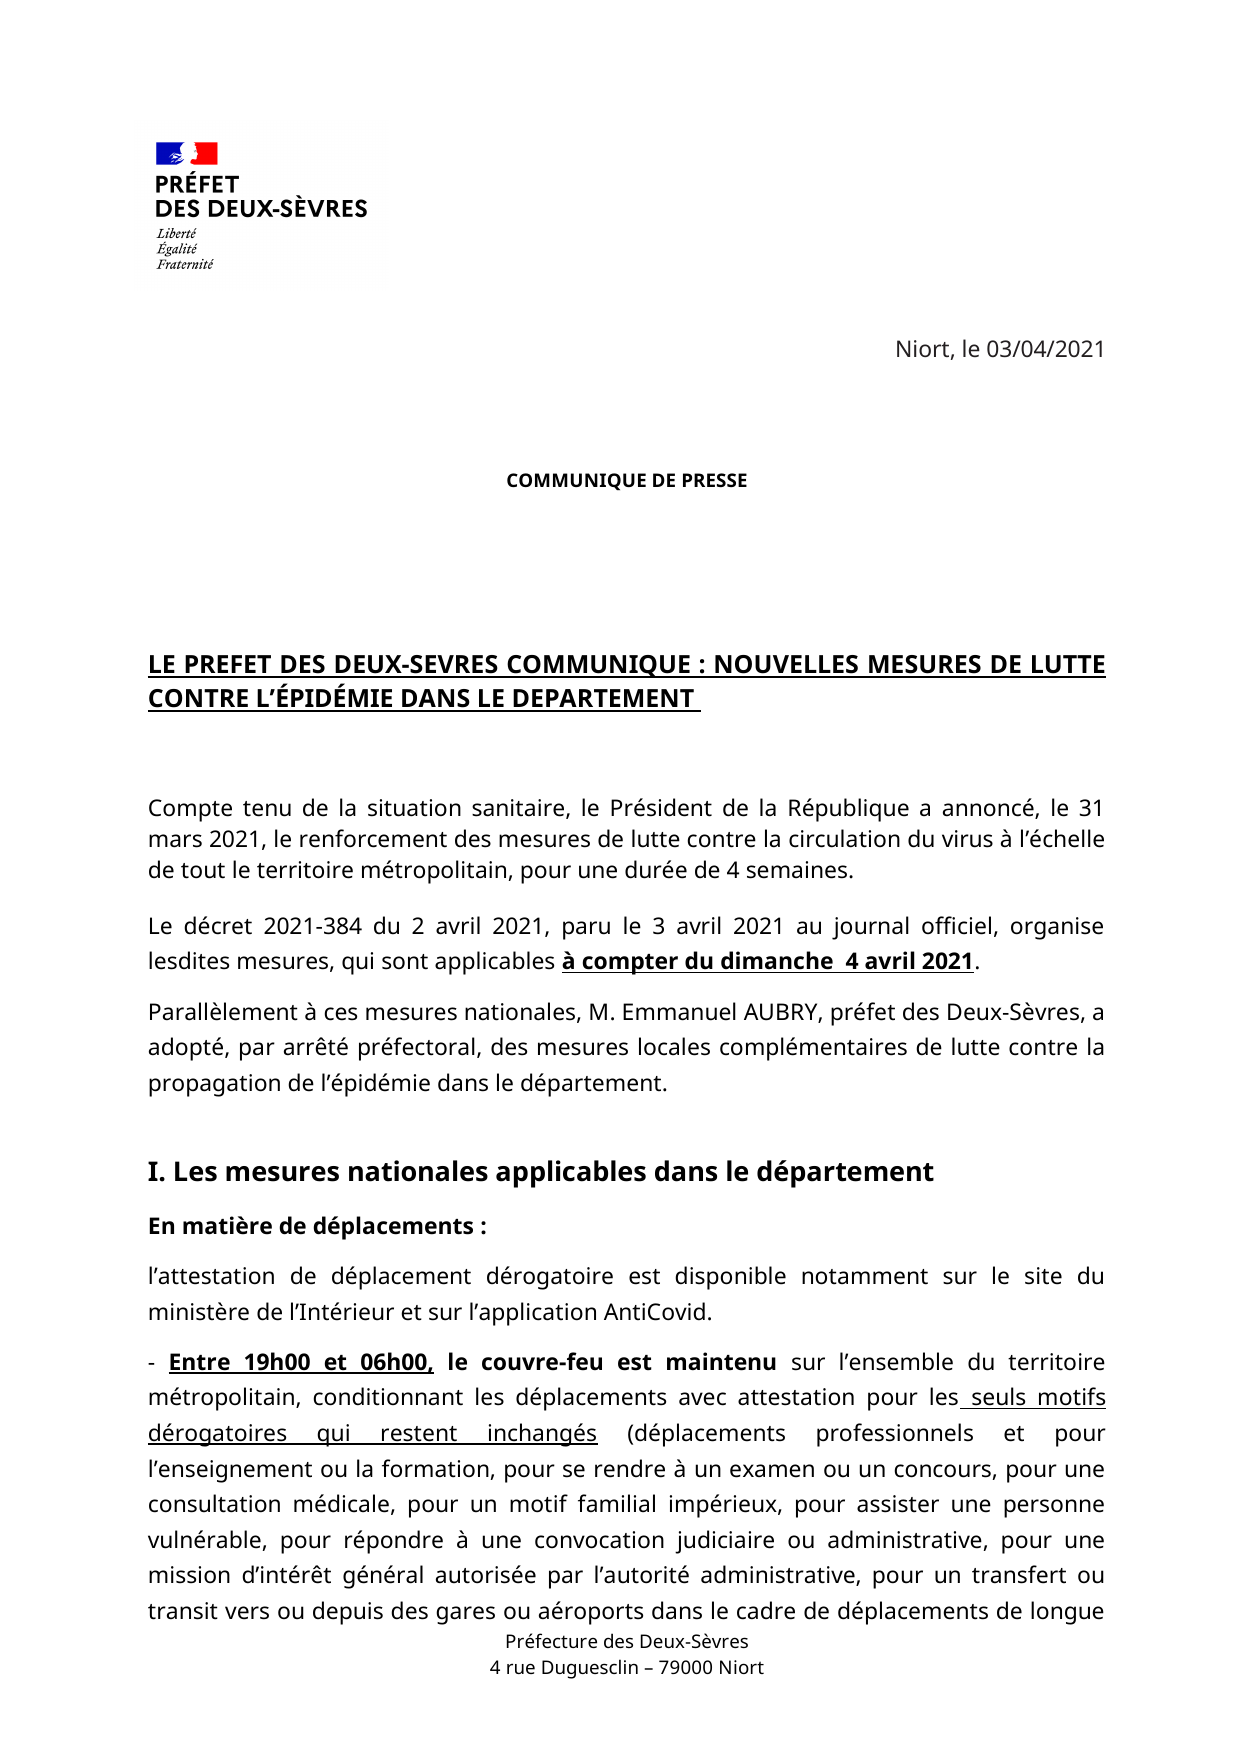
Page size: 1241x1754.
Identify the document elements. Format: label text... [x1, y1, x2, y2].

text l’attestation de déplacement dérogatoire est disponible notamment sur le site du ministère de l’Intérieur et sur l’application AntiCovid. [148, 1260, 1106, 1326]
picture [134, 120, 389, 291]
text Parallèlement à ces mesures nationales, M. Emmanuel AUBRY, préfet des Deux-Sèvres, a adopté, par arrêté préfectoral, des mesures locales complémentaires de lutte contre la propagation de l’épidémie dans le département. [148, 995, 1106, 1098]
text Niort, le 03/04/2021 [148, 333, 1106, 365]
text contre l’ÉPIDÉMIE Dans le departement [148, 678, 1106, 715]
text En matière de déplacements : [148, 1209, 1106, 1241]
text - Entre 19h00 et 06h00, le couvre-feu est maintenu sur l’ensemble du territoire métropolitain, conditionnant les déplacements avec attestation pour les seuls motifs dérogatoires qui restent inchangés (déplacements professionnels et pour l’enseignement ou la formation, pour se rendre à un examen ou un concours, pour une consultation médicale, pour un motif familial impérieux, pour assister une personne vulnérable, pour répondre à une convocation judiciaire ou administrative, pour une mission d’intérêt général autorisée par l’autorité administrative, pour un transfert ou transit vers ou depuis des gares ou aéroports dans le cadre de déplacements de longue [148, 1346, 1106, 1626]
text COMMUNIQUE DE PRESSE [148, 467, 1106, 493]
text Le décret 2021-384 du 2 avril 2021, paru le 3 avril 2021 au journal officiel, organise lesdites mesures, qui sont applicables à compter du dimanche 4 avril 2021. [148, 909, 1106, 976]
text LE prefet des deux-SEVRES communique : NoUVELLes mesures de LUTTE [148, 647, 1106, 676]
text I. Les mesures nationales applicables dans le département [148, 1152, 1106, 1189]
text Compte tenu de la situation sanitaire, le Président de la République a annoncé, le 31 mars 2021, le renforcement des mesures de lutte contre la circulation du virus à l’échelle de tout le territoire métropolitain, pour une durée de 4 semaines. [148, 791, 1106, 884]
